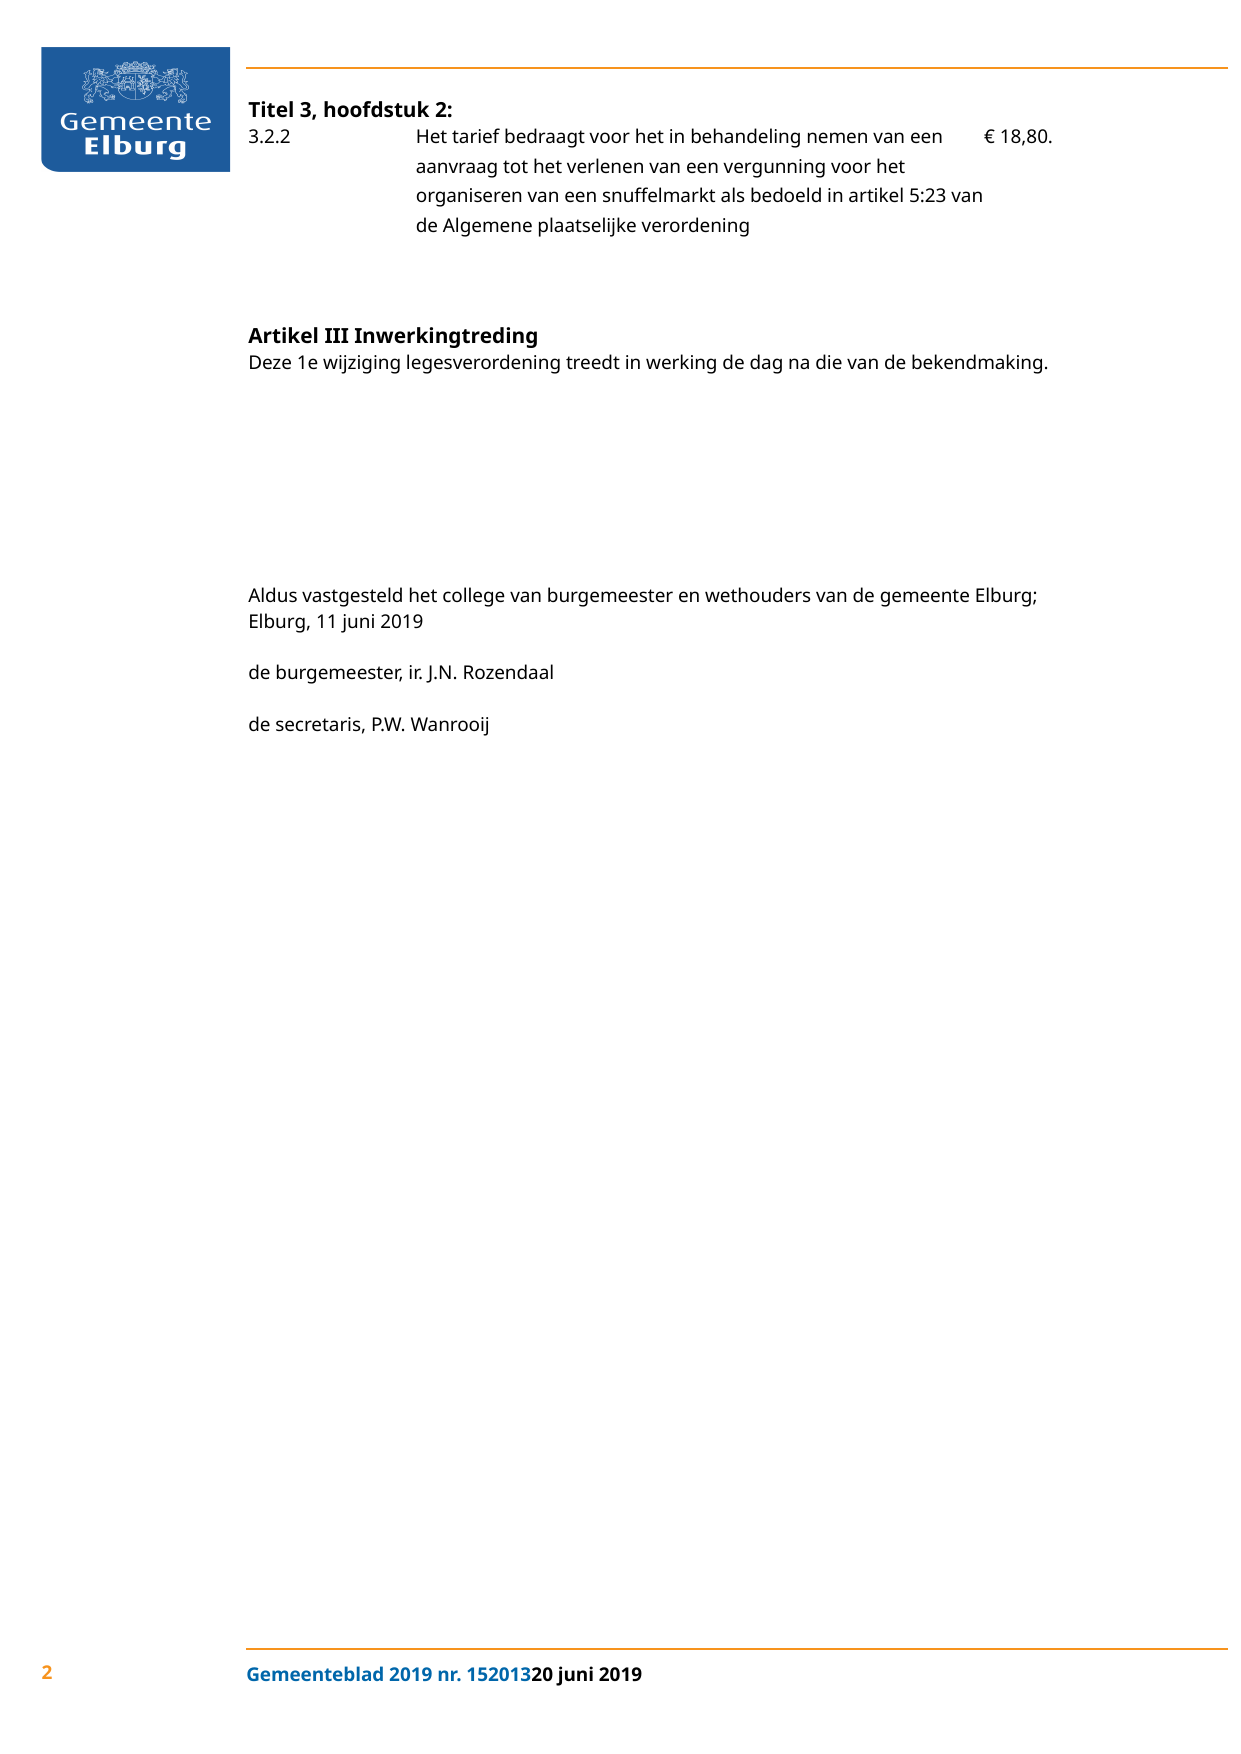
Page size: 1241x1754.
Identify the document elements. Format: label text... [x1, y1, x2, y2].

text Deze 1e wijziging legesverordening treedt in werking de dag na die van de bekendmaking. [248, 349, 1152, 375]
text Artikel III Inwerkingtreding [248, 321, 1152, 349]
table_header 3.2.2 [248, 123, 416, 238]
text Titel 3, hoofdstuk 2: [248, 95, 1152, 123]
text de burgemeester, ir. J.N. Rozendaal [248, 659, 1152, 685]
table_header € 18,80. [984, 123, 1152, 238]
text Elburg, 11 juni 2019 [248, 608, 1152, 634]
table_header Het tarief bedraagt voor het in behandeling nemen van een aanvraag tot het verlenen van een vergunning voor het organiseren van een snuffelmarkt als bedoeld in artikel 5:23 van de Algemene plaatselijke verordening [416, 123, 984, 238]
picture [41, 47, 231, 172]
text Aldus vastgesteld het college van burgemeester en wethouders van de gemeente Elburg; [248, 582, 1152, 608]
text de secretaris, P.W. Wanrooij [248, 711, 1152, 737]
